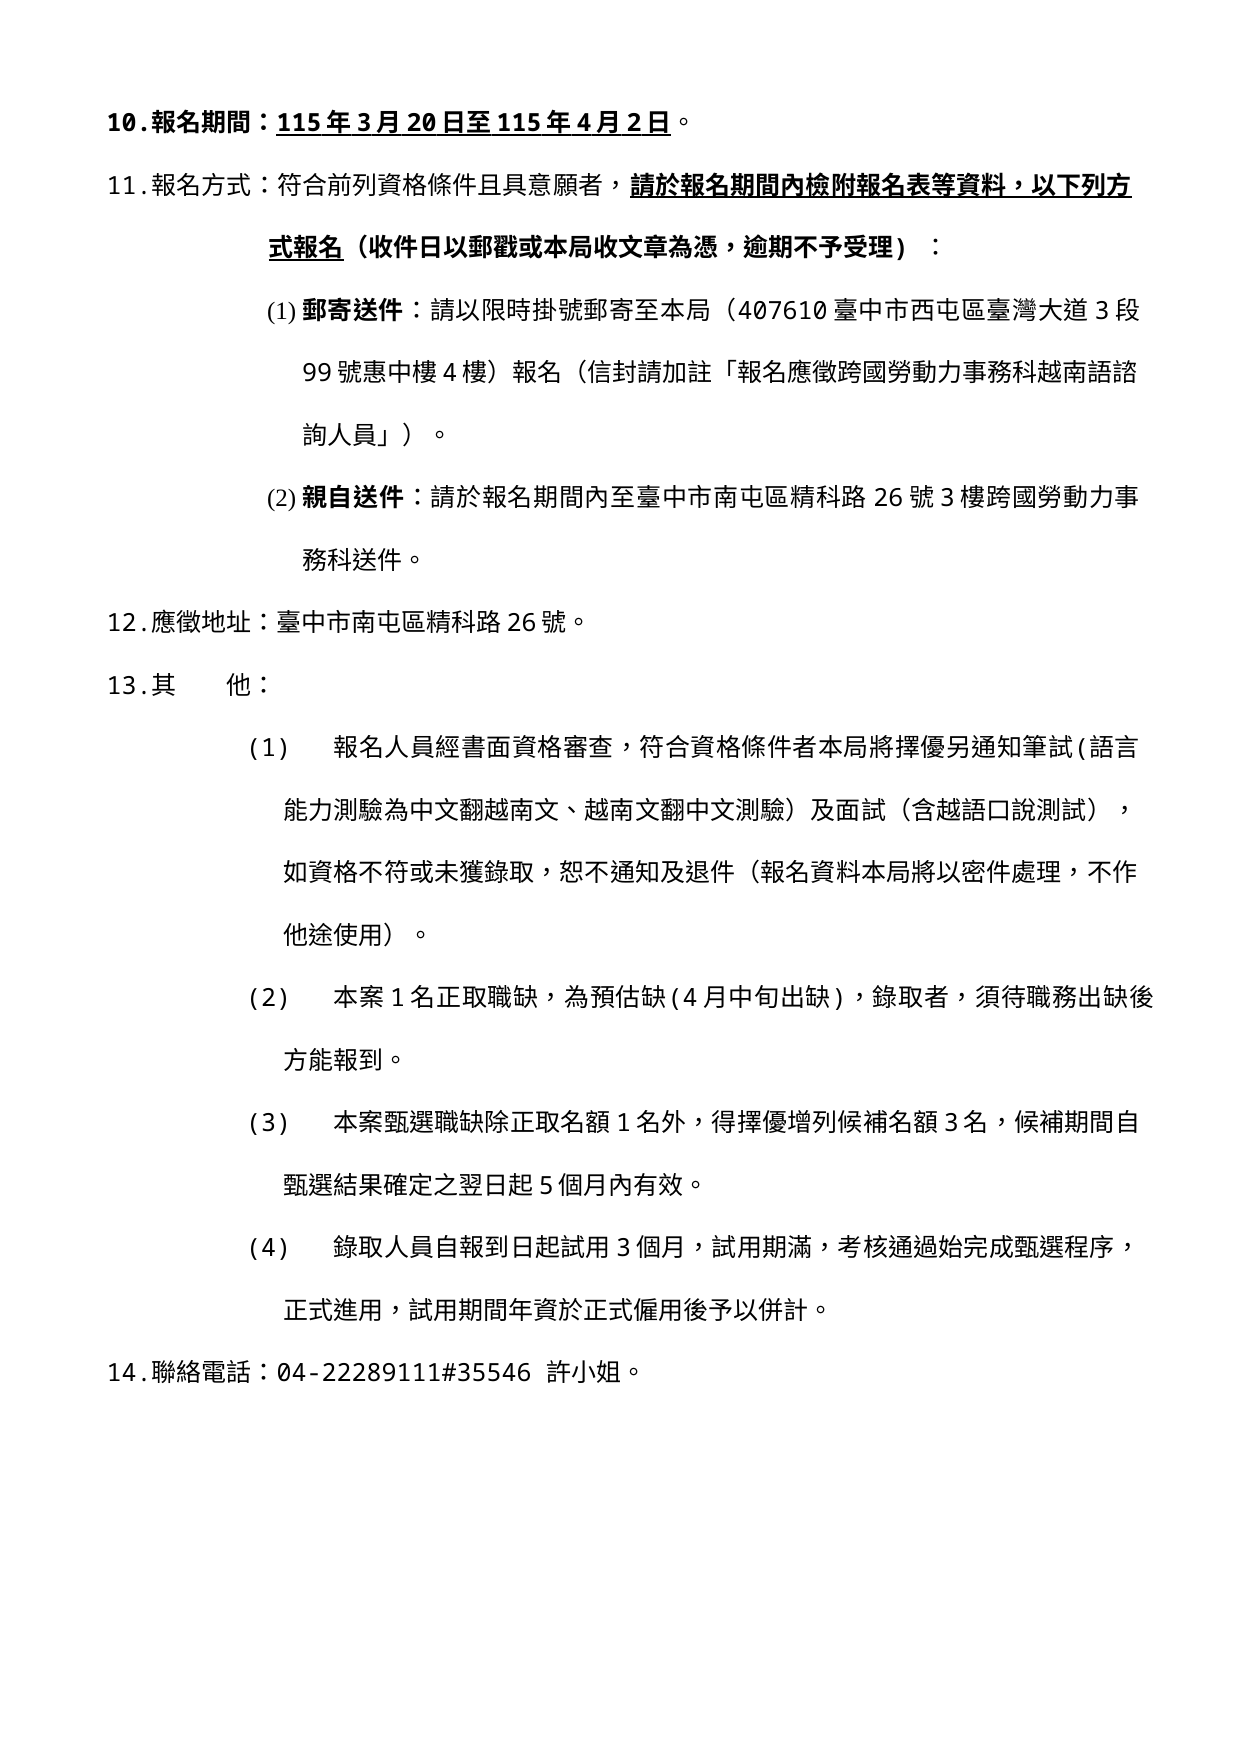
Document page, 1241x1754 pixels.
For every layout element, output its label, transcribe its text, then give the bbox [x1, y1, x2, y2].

list 報名人員經書面資格審查，符合資格條件者本局將擇優另通知筆試(語言能力測驗為中文翻越南文、越南文翻中文測驗）及面試（含越語口說測試），如資格不符或未獲錄取，恕不通知及退件（報名資料本局將以密件處理，不作他途使用）。 [246, 704, 1140, 954]
list 親自送件：請於報名期間內至臺中市南屯區精科路26號3樓跨國勞動力事務科送件。 [267, 454, 1140, 579]
text 10.報名期間：115年3月20日至115年4月2日。 [106, 79, 1134, 142]
list 錄取人員自報到日起試用3個月，試用期滿，考核通過始完成甄選程序，正式進用，試用期間年資於正式僱用後予以併計。 [246, 1204, 1140, 1329]
text 14.聯絡電話：04-22289111#35546 許小姐。 [106, 1329, 1154, 1392]
list 郵寄送件：請以限時掛號郵寄至本局（407610臺中市西屯區臺灣大道3段99號惠中樓4樓）報名（信封請加註「報名應徵跨國勞動力事務科越南語諮詢人員」）。 [267, 267, 1140, 454]
text 12.應徵地址：臺中市南屯區精科路26號。 [106, 579, 1134, 642]
text 11.報名方式：符合前列資格條件且具意願者，請於報名期間內檢附報名表等資料，以下列方式報名（收件日以郵戳或本局收文章為憑，逾期不予受理) ： [106, 142, 1134, 267]
list 本案甄選職缺除正取名額1名外，得擇優增列候補名額3名，候補期間自甄選結果確定之翌日起5個月內有效。 [246, 1079, 1140, 1204]
list 本案1名正取職缺，為預估缺(4月中旬出缺)，錄取者，須待職務出缺後方能報到。 [246, 954, 1155, 1079]
text 13.其 他： [106, 642, 1140, 704]
